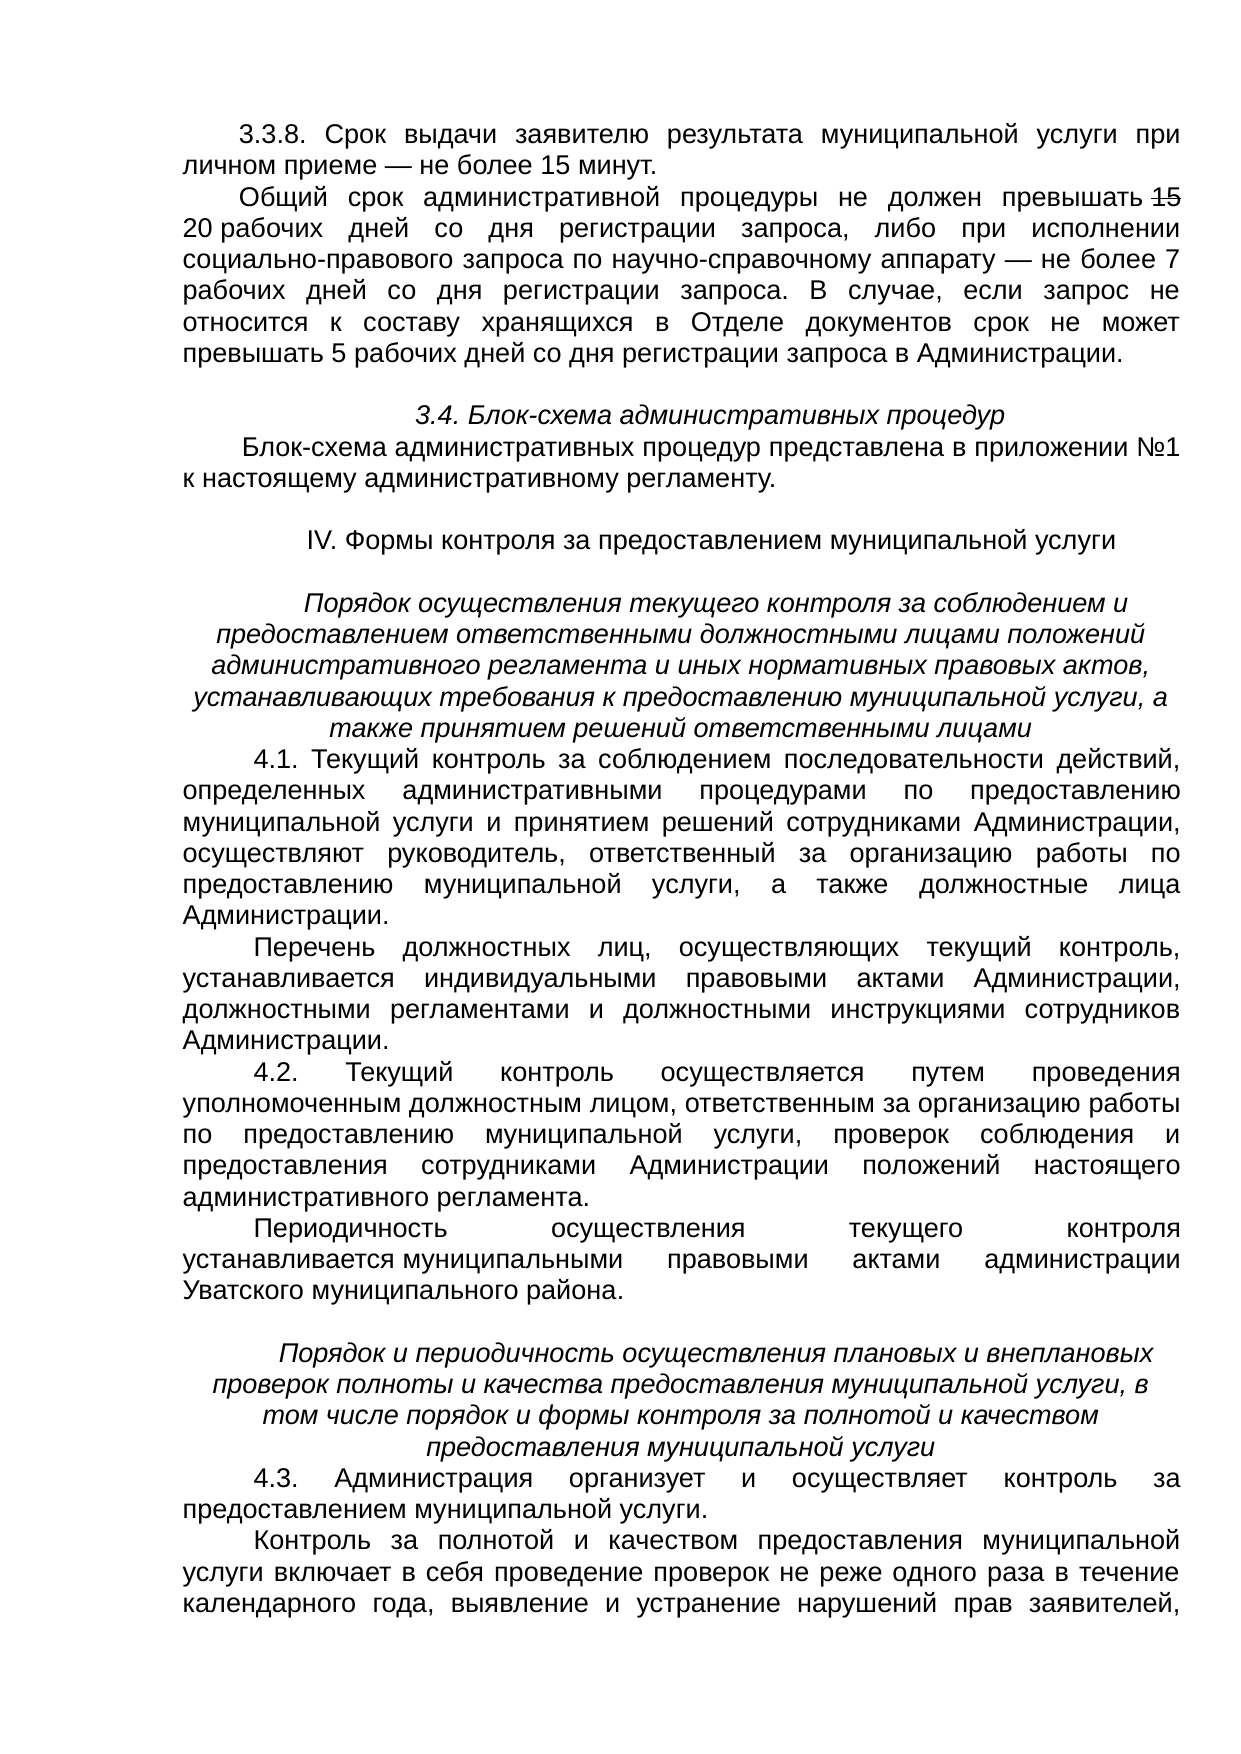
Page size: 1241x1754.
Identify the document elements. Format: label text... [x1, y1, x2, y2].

text Порядок и периодичность осуществления плановых и внеплановых проверок полноты и качества предоставления муниципальной услуги, в том числе порядок и формы контроля за полнотой и качеством предоставления муниципальной услуги [182, 1337, 1181, 1462]
text IV. Формы контроля за предоставлением муниципальной услуги [182, 524, 1181, 556]
text 3.3.8. Срок выдачи заявителю результата муниципальной услуги при личном приеме — не более 15 минут. [182, 118, 1181, 181]
text Периодичность осуществления текущего контроля устанавливается муниципальными правовыми актами администрации Уватского муниципального района. [182, 1212, 1181, 1306]
text 4.1. Текущий контроль за соблюдением последовательности действий, определенных административными процедурами по предоставлению муниципальной услуги и принятием решений сотрудниками Администрации, осуществляют руководитель, ответственный за организацию работы по предоставлению муниципальной услуги, а также должностные лица Администрации. [182, 743, 1181, 931]
text Перечень должностных лиц, осуществляющих текущий контроль, устанавливается индивидуальными правовыми актами Администрации, должностными регламентами и должностными инструкциями сотрудников Администрации. [182, 931, 1181, 1056]
text 4.3. Администрация организует и осуществляет контроль за предоставлением муниципальной услуги. [182, 1462, 1181, 1524]
text Порядок осуществления текущего контроля за соблюдением и предоставлением ответственными должностными лицами положений административного регламента и иных нормативных правовых актов, устанавливающих требования к предоставлению муниципальной услуги, а также принятием решений ответственными лицами [182, 587, 1181, 743]
text Общий срок административной процедуры не должен превышать 15 20 рабочих дней со дня регистрации запроса, либо при исполнении социально-правового запроса по научно-справочному аппарату — не более 7 рабочих дней со дня регистрации запроса. В случае, если запрос не относится к составу хранящихся в Отделе документов срок не может превышать 5 рабочих дней со дня регистрации запроса в Администрации. [182, 181, 1181, 368]
text Блок-схема административных процедур представлена в приложении №1 к настоящему административному регламенту. [182, 431, 1181, 493]
text 4.2. Текущий контроль осуществляется путем проведения уполномоченным должностным лицом, ответственным за организацию работы по предоставлению муниципальной услуги, проверок соблюдения и предоставления сотрудниками Администрации положений настоящего административного регламента. [182, 1056, 1181, 1212]
text Контроль за полнотой и качеством предоставления муниципальной услуги включает в себя проведение проверок не реже одного раза в течение календарного года, выявление и устранение нарушений прав заявителей, [182, 1524, 1181, 1618]
text 3.4. Блок-схема административных процедур [182, 399, 1181, 431]
